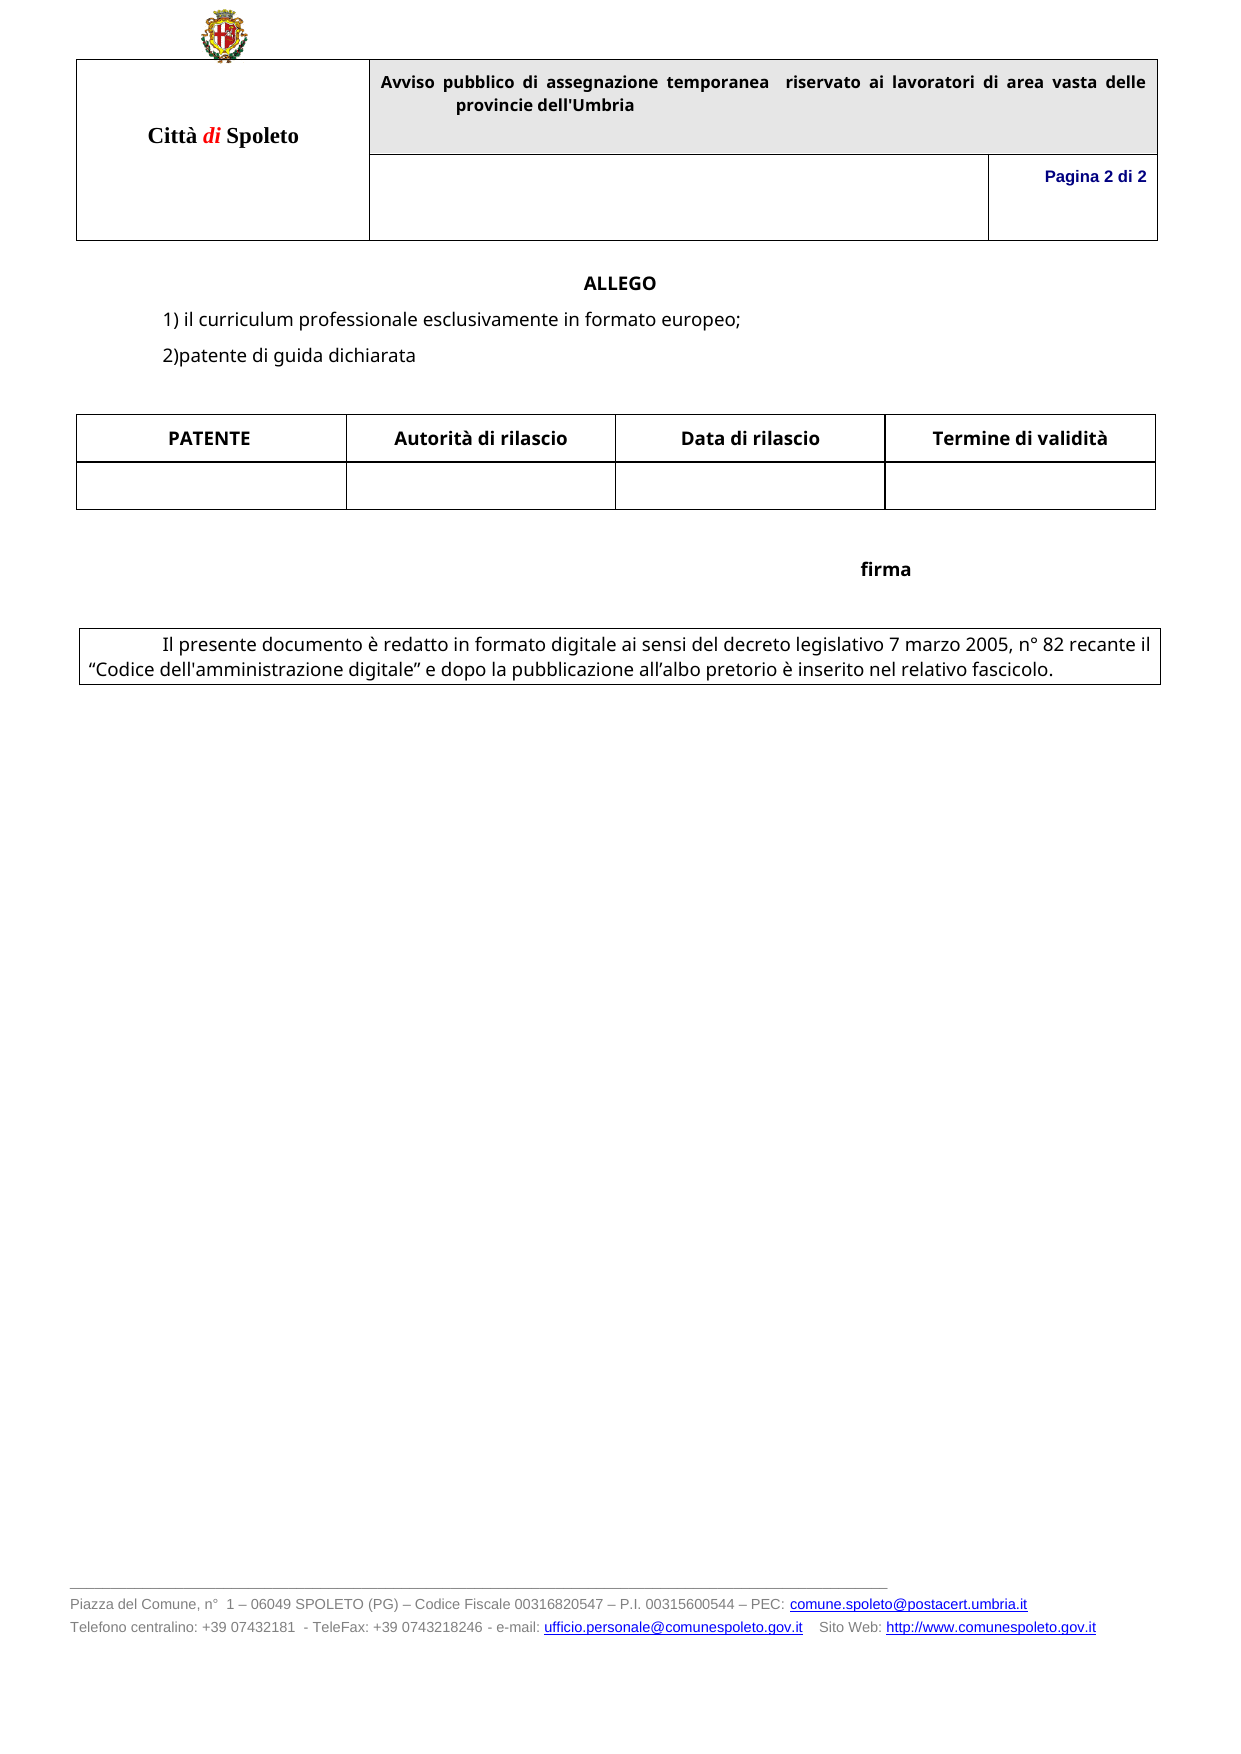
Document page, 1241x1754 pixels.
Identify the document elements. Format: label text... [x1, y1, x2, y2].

table_cell [77, 463, 346, 509]
table_cell [347, 463, 615, 509]
table_cell [616, 463, 884, 509]
picture [198, 60, 248, 64]
subtitle ALLEGO [89, 270, 1152, 296]
table_header Data di rilascio [616, 415, 884, 461]
table_cell [886, 463, 1155, 509]
text firma [620, 556, 1152, 582]
picture [198, 7, 248, 59]
table_header PATENTE [77, 415, 346, 461]
text Il presente documento è redatto in formato digitale ai sensi del decreto legislativo 7 marzo 2005, n° 82 recante il “Codice dell'amministrazione digitale” e dopo la pubblicazione all’albo pretorio è inserito nel relativo fascicolo. [80, 629, 1160, 684]
table_header Termine di validità [886, 415, 1155, 461]
text 2)patente di guida dichiarata [89, 342, 1152, 368]
table_header Autorità di rilascio [347, 415, 615, 461]
text 1) il curriculum professionale esclusivamente in formato europeo; [89, 306, 1152, 332]
